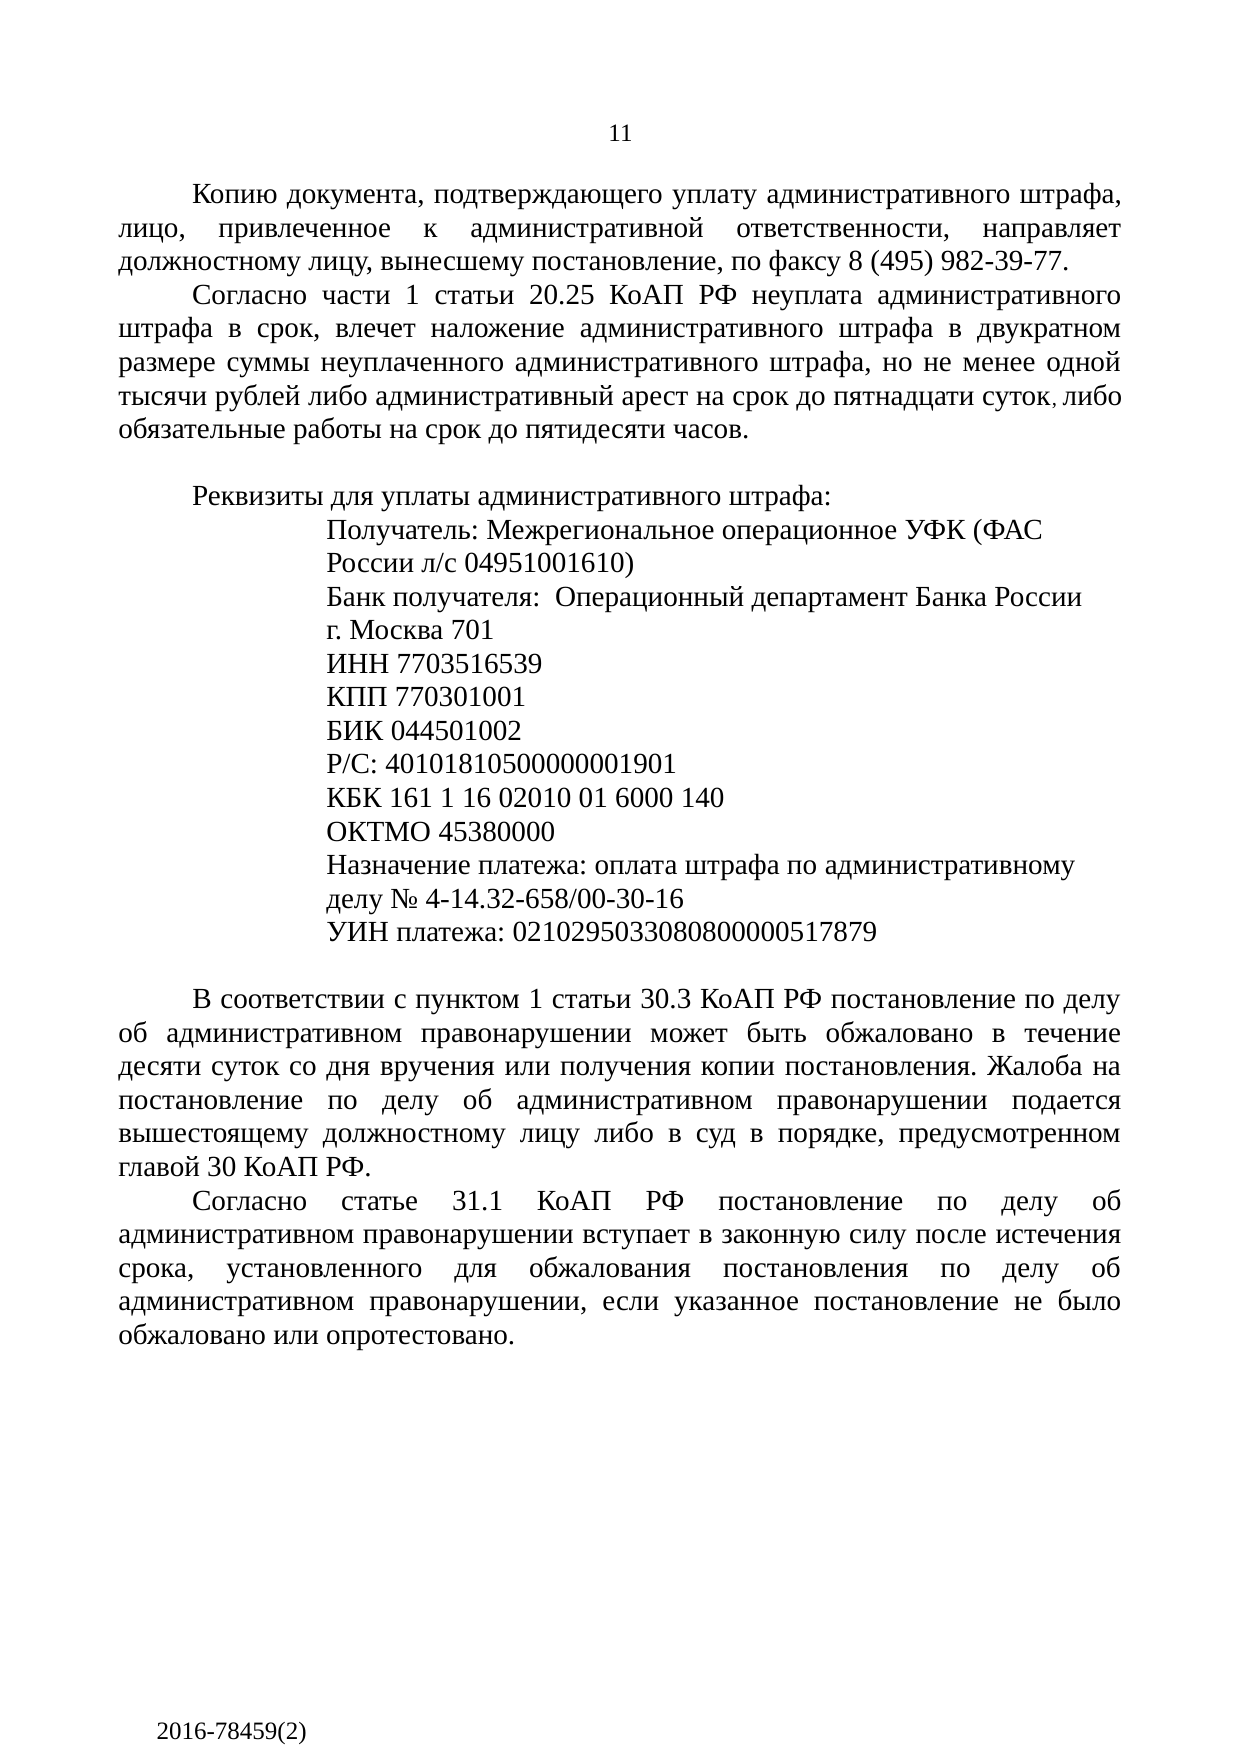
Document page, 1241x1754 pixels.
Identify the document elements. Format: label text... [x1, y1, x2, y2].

text ИНН 7703516539 [326, 646, 1122, 679]
text Назначение платежа: оплата штрафа по административному делу № 4-14.32-658/00-30-16 [326, 847, 1122, 914]
text Р/С: 40101810500000001901 [326, 747, 1122, 780]
text Согласно части 1 статьи 20.25 КоАП РФ неуплата административного штрафа в срок, влечет наложение административного штрафа в двукратном размере суммы неуплаченного административного штрафа, но не менее одной тысячи рублей либо административный арест на срок до пятнадцати суток, либо обязательные работы на срок до пятидесяти часов. [118, 277, 1122, 445]
text БИК 044501002 [326, 713, 1122, 747]
text УИН платежа: 0210295033080800000517879 [326, 914, 1122, 948]
text Банк получателя: Операционный департамент Банка России г. Москва 701 [326, 579, 1122, 646]
text ОКТМО 45380000 [326, 814, 1122, 847]
text Реквизиты для уплаты административного штрафа: [118, 478, 1122, 512]
text Получатель: Межрегиональное операционное УФК (ФАС России л/с 04951001610) [326, 512, 1122, 579]
text В соответствии с пунктом 1 статьи 30.3 КоАП РФ постановление по делу об административном правонарушении может быть обжаловано в течение десяти суток со дня вручения или получения копии постановления. Жалоба на постановление по делу об административном правонарушении подается вышестоящему должностному лицу либо в суд в порядке, предусмотренном главой 30 КоАП РФ. [118, 981, 1122, 1183]
text КПП 770301001 [326, 679, 1122, 713]
text Копию документа, подтверждающего уплату административного штрафа, лицо, привлеченное к административной ответственности, направляет должностному лицу, вынесшему постановление, по факсу 8 (495) 982-39-77. [118, 176, 1122, 277]
text КБК 161 1 16 02010 01 6000 140 [326, 780, 1122, 814]
text Согласно статье 31.1 КоАП РФ постановление по делу об административном правонарушении вступает в законную силу после истечения срока, установленного для обжалования постановления по делу об административном правонарушении, если указанное постановление не было обжаловано или опротестовано. [118, 1183, 1122, 1350]
